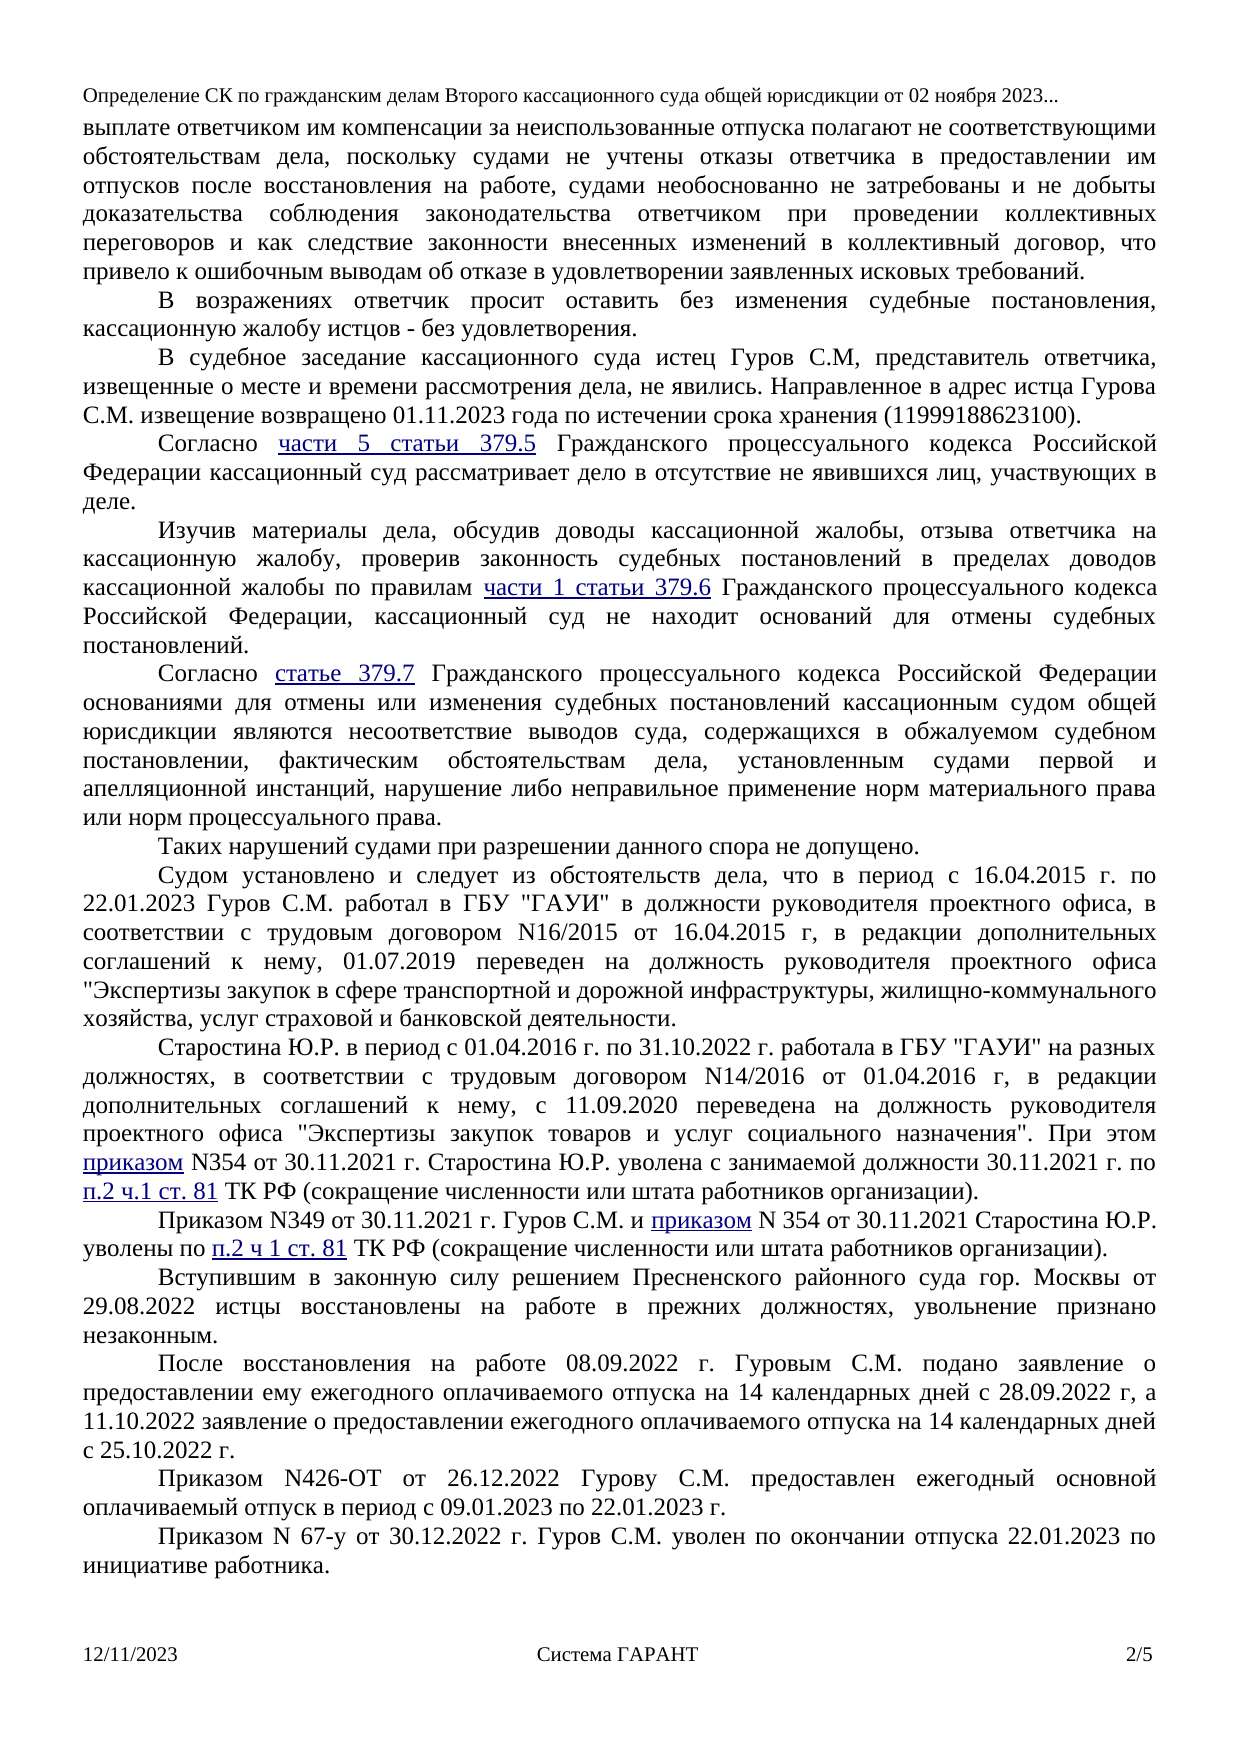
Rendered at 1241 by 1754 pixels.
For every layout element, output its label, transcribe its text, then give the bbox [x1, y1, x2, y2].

text Изучив материалы дела, обсудив доводы кассационной жалобы, отзыва ответчика на кассационную жалобу, проверив законность судебных постановлений в пределах доводов кассационной жалобы по правилам части 1 статьи 379.6 Гражданского процессуального кодекса Российской Федерации, кассационный суд не находит оснований для отмены судебных постановлений. [83, 515, 1157, 658]
text После восстановления на работе 08.09.2022 г. Гуровым С.М. подано заявление о предоставлении ему ежегодного оплачиваемого отпуска на 14 календарных дней с 28.09.2022 г, а 11.10.2022 заявление о предоставлении ежегодного оплачиваемого отпуска на 14 календарных дней с 25.10.2022 г. [83, 1348, 1157, 1463]
text Вступившим в законную силу решением Пресненского районного суда гор. Москвы от 29.08.2022 истцы восстановлены на работе в прежних должностях, увольнение признано незаконным. [83, 1262, 1157, 1348]
text Приказом N426-ОТ от 26.12.2022 Гурову С.М. предоставлен ежегодный основной оплачиваемый отпуск в период с 09.01.2023 по 22.01.2023 г. [83, 1463, 1157, 1521]
text выплате ответчиком им компенсации за неиспользованные отпуска полагают не соответствующими обстоятельствам дела, поскольку судами не учтены отказы ответчика в предоставлении им отпусков после восстановления на работе, судами необоснованно не затребованы и не добыты доказательства соблюдения законодательства ответчиком при проведении коллективных переговоров и как следствие законности внесенных изменений в коллективный договор, что привело к ошибочным выводам об отказе в удовлетворении заявленных исковых требований. [83, 112, 1157, 285]
text Согласно части 5 статьи 379.5 Гражданского процессуального кодекса Российской Федерации кассационный суд рассматривает дело в отсутствие не явившихся лиц, участвующих в деле. [83, 428, 1157, 515]
text Приказом N349 от 30.11.2021 г. Гуров С.М. и приказом N 354 от 30.11.2021 Старостина Ю.Р. уволены по п.2 ч 1 ст. 81 ТК РФ (сокращение численности или штата работников организации). [83, 1205, 1157, 1262]
text Приказом N 67-у от 30.12.2022 г. Гуров С.М. уволен по окончании отпуска 22.01.2023 по инициативе работника. [83, 1521, 1157, 1578]
text Согласно статье 379.7 Гражданского процессуального кодекса Российской Федерации основаниями для отмены или изменения судебных постановлений кассационным судом общей юрисдикции являются несоответствие выводов суда, содержащихся в обжалуемом судебном постановлении, фактическим обстоятельствам дела, установленным судами первой и апелляционной инстанций, нарушение либо неправильное применение норм материального права или норм процессуального права. [83, 658, 1157, 831]
text В судебное заседание кассационного суда истец Гуров С.М, представитель ответчика, извещенные о месте и времени рассмотрения дела, не явились. Направленное в адрес истца Гурова С.М. извещение возвращено 01.11.2023 года по истечении срока хранения (11999188623100). [83, 342, 1157, 428]
text Таких нарушений судами при разрешении данного спора не допущено. [83, 831, 1157, 860]
text Старостина Ю.Р. в период с 01.04.2016 г. по 31.10.2022 г. работала в ГБУ "ГАУИ" на разных должностях, в соответствии с трудовым договором N14/2016 от 01.04.2016 г, в редакции дополнительных соглашений к нему, с 11.09.2020 переведена на должность руководителя проектного офиса "Экспертизы закупок товаров и услуг социального назначения". При этом приказом N354 от 30.11.2021 г. Старостина Ю.Р. уволена с занимаемой должности 30.11.2021 г. по п.2 ч.1 ст. 81 ТК РФ (сокращение численности или штата работников организации). [83, 1032, 1157, 1205]
text В возражениях ответчик просит оставить без изменения судебные постановления, кассационную жалобу истцов - без удовлетворения. [83, 285, 1157, 342]
text Судом установлено и следует из обстоятельств дела, что в период с 16.04.2015 г. по 22.01.2023 Гуров С.М. работал в ГБУ "ГАУИ" в должности руководителя проектного офиса, в соответствии с трудовым договором N16/2015 от 16.04.2015 г, в редакции дополнительных соглашений к нему, 01.07.2019 переведен на должность руководителя проектного офиса "Экспертизы закупок в сфере транспортной и дорожной инфраструктуры, жилищно-коммунального хозяйства, услуг страховой и банковской деятельности. [83, 860, 1157, 1032]
